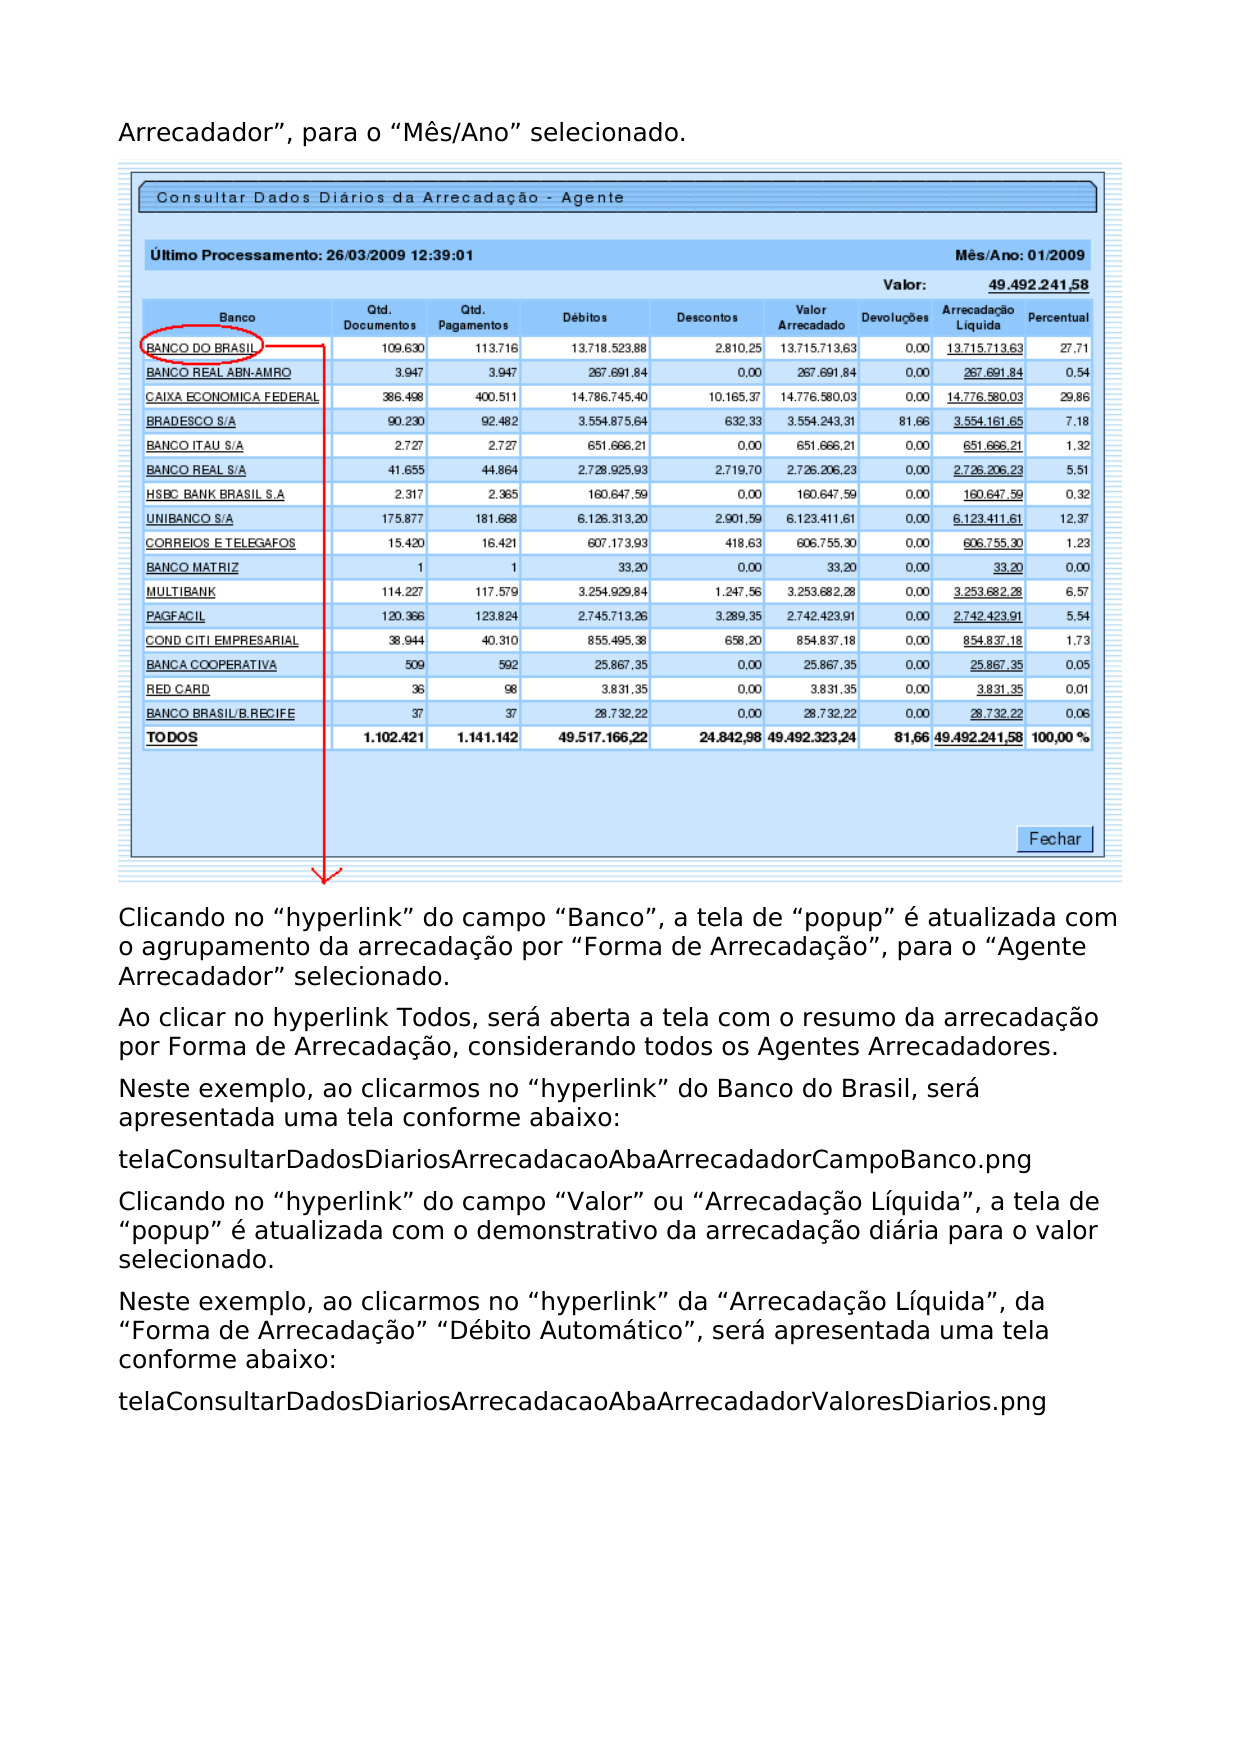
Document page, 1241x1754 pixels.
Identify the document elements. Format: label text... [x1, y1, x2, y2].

text Clicando no “hyperlink” do campo “Valor” ou “Arrecadação Líquida”, a tela de “popup” é atualizada com o demonstrativo da arrecadação diária para o valor selecionado. [118, 1187, 1122, 1274]
text telaConsultarDadosDiariosArrecadacaoAbaArrecadadorCampoBanco.png [118, 1145, 1122, 1174]
text Neste exemplo, ao clicarmos no “hyperlink” do Banco do Brasil, será apresentada uma tela conforme abaixo: [118, 1074, 1122, 1133]
text Clicando no “hyperlink” do campo “Banco”, a tela de “popup” é atualizada com o agrupamento da arrecadação por “Forma de Arrecadação”, para o “Agente Arrecadador” selecionado. [118, 903, 1122, 991]
picture [118, 159, 1123, 891]
text Arrecadador”, para o “Mês/Ano” selecionado. [118, 118, 1122, 147]
text Neste exemplo, ao clicarmos no “hyperlink” da “Arrecadação Líquida”, da “Forma de Arrecadação” “Débito Automático”, será apresentada uma tela conforme abaixo: [118, 1287, 1122, 1374]
text telaConsultarDadosDiariosArrecadacaoAbaArrecadadorValoresDiarios.png [118, 1387, 1122, 1416]
text Ao clicar no hyperlink Todos, será aberta a tela com o resumo da arrecadação por Forma de Arrecadação, considerando todos os Agentes Arrecadadores. [118, 1003, 1122, 1062]
